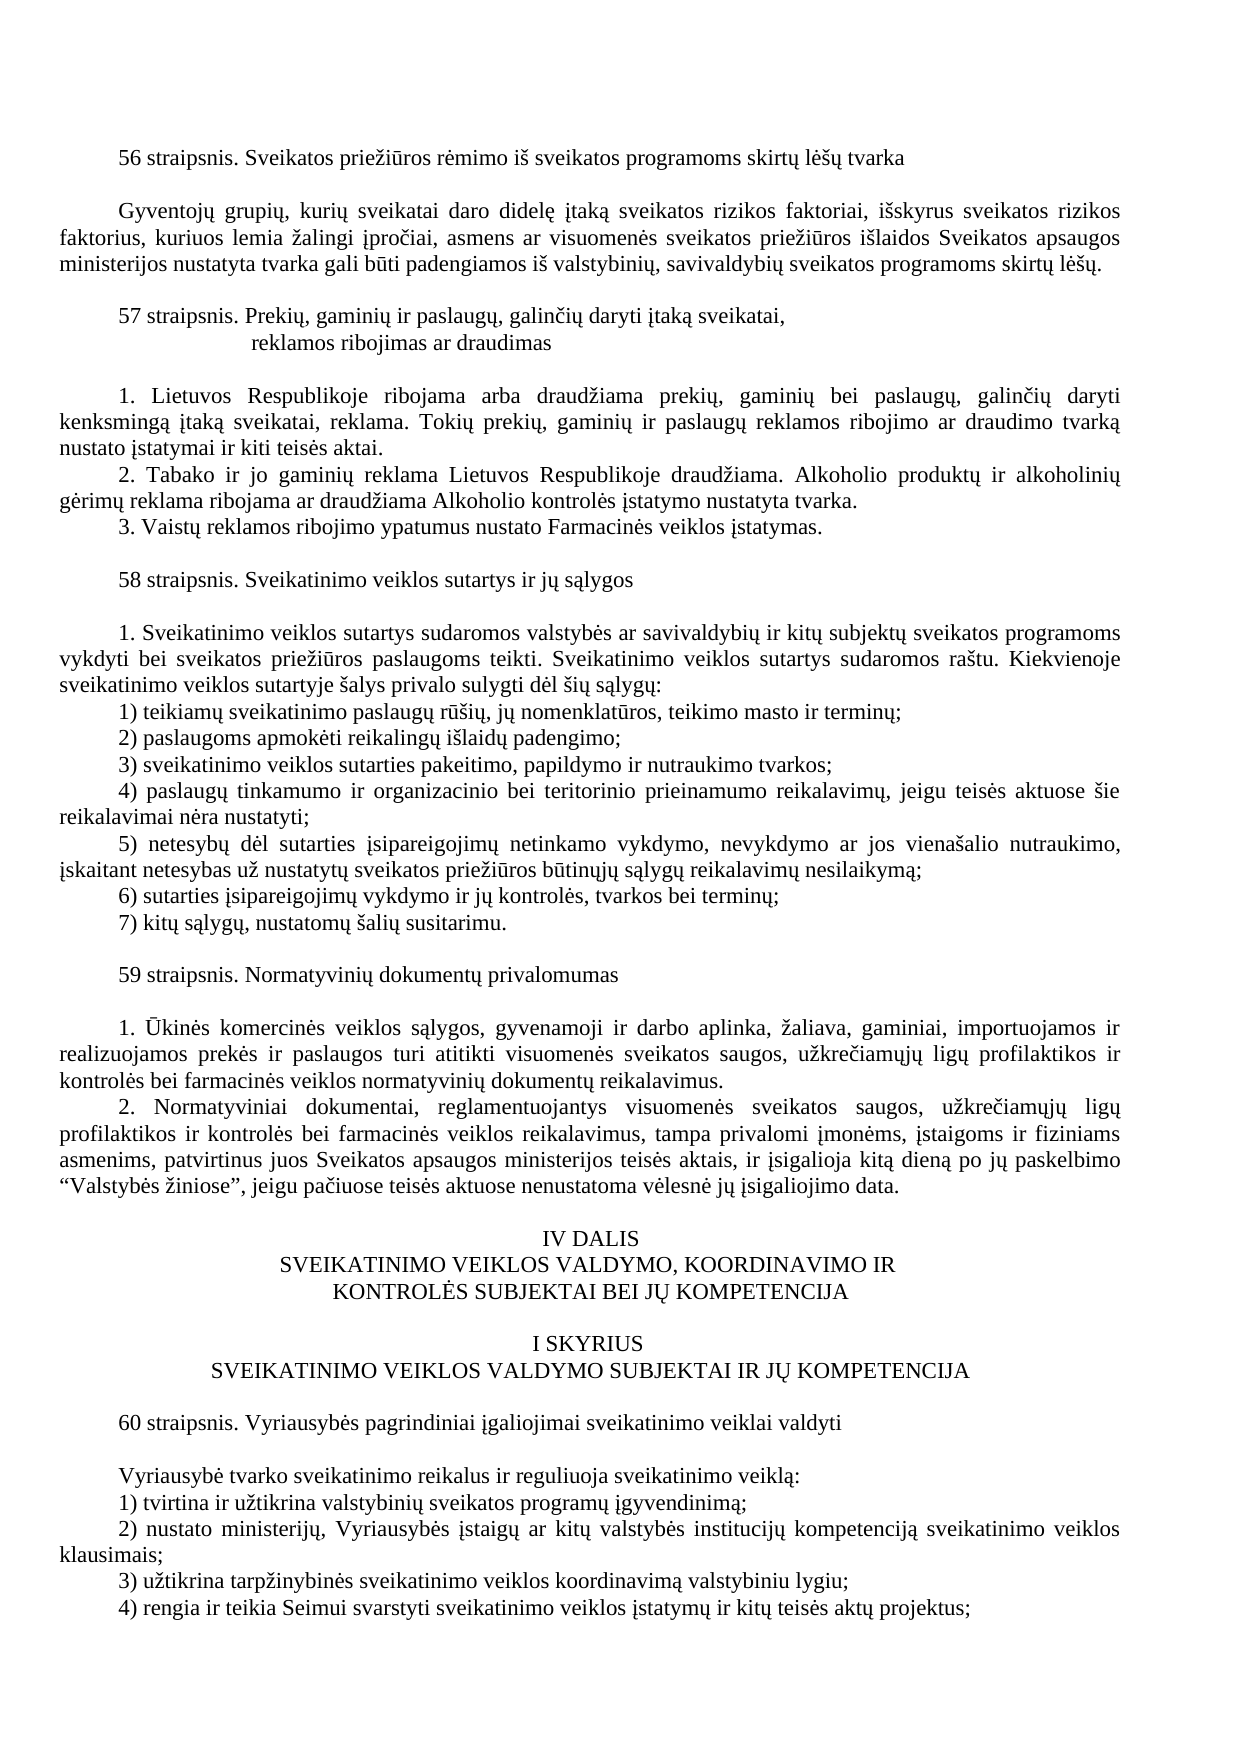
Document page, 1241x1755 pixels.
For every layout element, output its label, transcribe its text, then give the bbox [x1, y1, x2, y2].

text 3) sveikatinimo veiklos sutarties pakeitimo, papildymo ir nutraukimo tvarkos; [59, 751, 1122, 777]
text 7) kitų sąlygų, nustatomų šalių susitarimu. [59, 909, 1122, 935]
text 1. Sveikatinimo veiklos sutartys sudaromos valstybės ar savivaldybių ir kitų subjektų sveikatos programoms vykdyti bei sveikatos priežiūros paslaugoms teikti. Sveikatinimo veiklos sutartys sudaromos raštu. Kiekvienoje sveikatinimo veiklos sutartyje šalys privalo sulygti dėl šių sąlygų: [59, 619, 1122, 698]
text 5) netesybų dėl sutarties įsipareigojimų netinkamo vykdymo, nevykdymo ar jos vienašalio nutraukimo, įskaitant netesybas už nustatytų sveikatos priežiūros būtinųjų sąlygų reikalavimų nesilaikymą; [59, 830, 1122, 882]
text Vyriausybė tvarko sveikatinimo reikalus ir reguliuoja sveikatinimo veiklą: [59, 1462, 1122, 1488]
text 1) tvirtina ir užtikrina valstybinių sveikatos programų įgyvendinimą; [59, 1488, 1122, 1515]
text 4) paslaugų tinkamumo ir organizacinio bei teritorinio prieinamumo reikalavimų, jeigu teisės aktuose šie reikalavimai nėra nustatyti; [59, 777, 1122, 830]
text 2) nustato ministerijų, Vyriausybės įstaigų ar kitų valstybės institucijų kompetenciją sveikatinimo veiklos klausimais; [59, 1515, 1122, 1568]
text 4) rengia ir teikia Seimui svarstyti sveikatinimo veiklos įstatymų ir kitų teisės aktų projektus; [59, 1594, 1122, 1620]
text I SKYRIUS [59, 1330, 1122, 1357]
text 2. Tabako ir jo gaminių reklama Lietuvos Respublikoje draudžiama. Alkoholio produktų ir alkoholinių gėrimų reklama ribojama ar draudžiama Alkoholio kontrolės įstatymo nustatyta tvarka. [59, 461, 1122, 513]
text reklamos ribojimas ar draudimas [251, 329, 1122, 355]
text 1. Ūkinės komercinės veiklos sąlygos, gyvenamoji ir darbo aplinka, žaliava, gaminiai, importuojamos ir realizuojamos prekės ir paslaugos turi atitikti visuomenės sveikatos saugos, užkrečiamųjų ligų profilaktikos ir kontrolės bei farmacinės veiklos normatyvinių dokumentų reikalavimus. [59, 1014, 1122, 1093]
text 59 straipsnis. Normatyvinių dokumentų privalomumas [59, 961, 1122, 988]
text 2. Normatyviniai dokumentai, reglamentuojantys visuomenės sveikatos saugos, užkrečiamųjų ligų profilaktikos ir kontrolės bei farmacinės veiklos reikalavimus, tampa privalomi įmonėms, įstaigoms ir fiziniams asmenims, patvirtinus juos Sveikatos apsaugos ministerijos teisės aktais, ir įsigalioja kitą dieną po jų paskelbimo “Valstybės žiniose”, jeigu pačiuose teisės aktuose nenustatoma vėlesnė jų įsigaliojimo data. [59, 1093, 1122, 1199]
text 6) sutarties įsipareigojimų vykdymo ir jų kontrolės, tvarkos bei terminų; [59, 882, 1122, 909]
text 3. Vaistų reklamos ribojimo ypatumus nustato Farmacinės veiklos įstatymas. [59, 513, 1122, 540]
text 3) užtikrina tarpžinybinės sveikatinimo veiklos koordinavimą valstybiniu lygiu; [59, 1568, 1122, 1594]
text 58 straipsnis. Sveikatinimo veiklos sutartys ir jų sąlygos [59, 566, 1122, 592]
text 56 straipsnis. Sveikatos priežiūros rėmimo iš sveikatos programoms skirtų lėšų tvarka [118, 144, 1122, 171]
text 1. Lietuvos Respublikoje ribojama arba draudžiama prekių, gaminių bei paslaugų, galinčių daryti kenksmingą įtaką sveikatai, reklama. Tokių prekių, gaminių ir paslaugų reklamos ribojimo ar draudimo tvarką nustato įstatymai ir kiti teisės aktai. [59, 382, 1122, 461]
text SVEIKATINIMO VEIKLOS VALDYMO SUBJEKTAI IR JŲ KOMPETENCIJA [59, 1357, 1122, 1383]
text 1) teikiamų sveikatinimo paslaugų rūšių, jų nomenklatūros, teikimo masto ir terminų; [59, 698, 1122, 724]
text KONTROLĖS SUBJEKTAI BEI JŲ KOMPETENCIJA [59, 1278, 1122, 1304]
text 2) paslaugoms apmokėti reikalingų išlaidų padengimo; [59, 724, 1122, 751]
text SVEIKATINIMO VEIKLOS VALDYMO, KOORDINAVIMO IR [59, 1251, 1122, 1278]
text 60 straipsnis. Vyriausybės pagrindiniai įgaliojimai sveikatinimo veiklai valdyti [59, 1409, 1122, 1436]
text 57 straipsnis. Prekių, gaminių ir paslaugų, galinčių daryti įtaką sveikatai, [118, 303, 1122, 329]
text IV DALIS [59, 1225, 1122, 1251]
text Gyventojų grupių, kurių sveikatai daro didelę įtaką sveikatos rizikos faktoriai, išskyrus sveikatos rizikos faktorius, kuriuos lemia žalingi įpročiai, asmens ar visuomenės sveikatos priežiūros išlaidos Sveikatos apsaugos ministerijos nustatyta tvarka gali būti padengiamos iš valstybinių, savivaldybių sveikatos programoms skirtų lėšų. [59, 197, 1122, 276]
